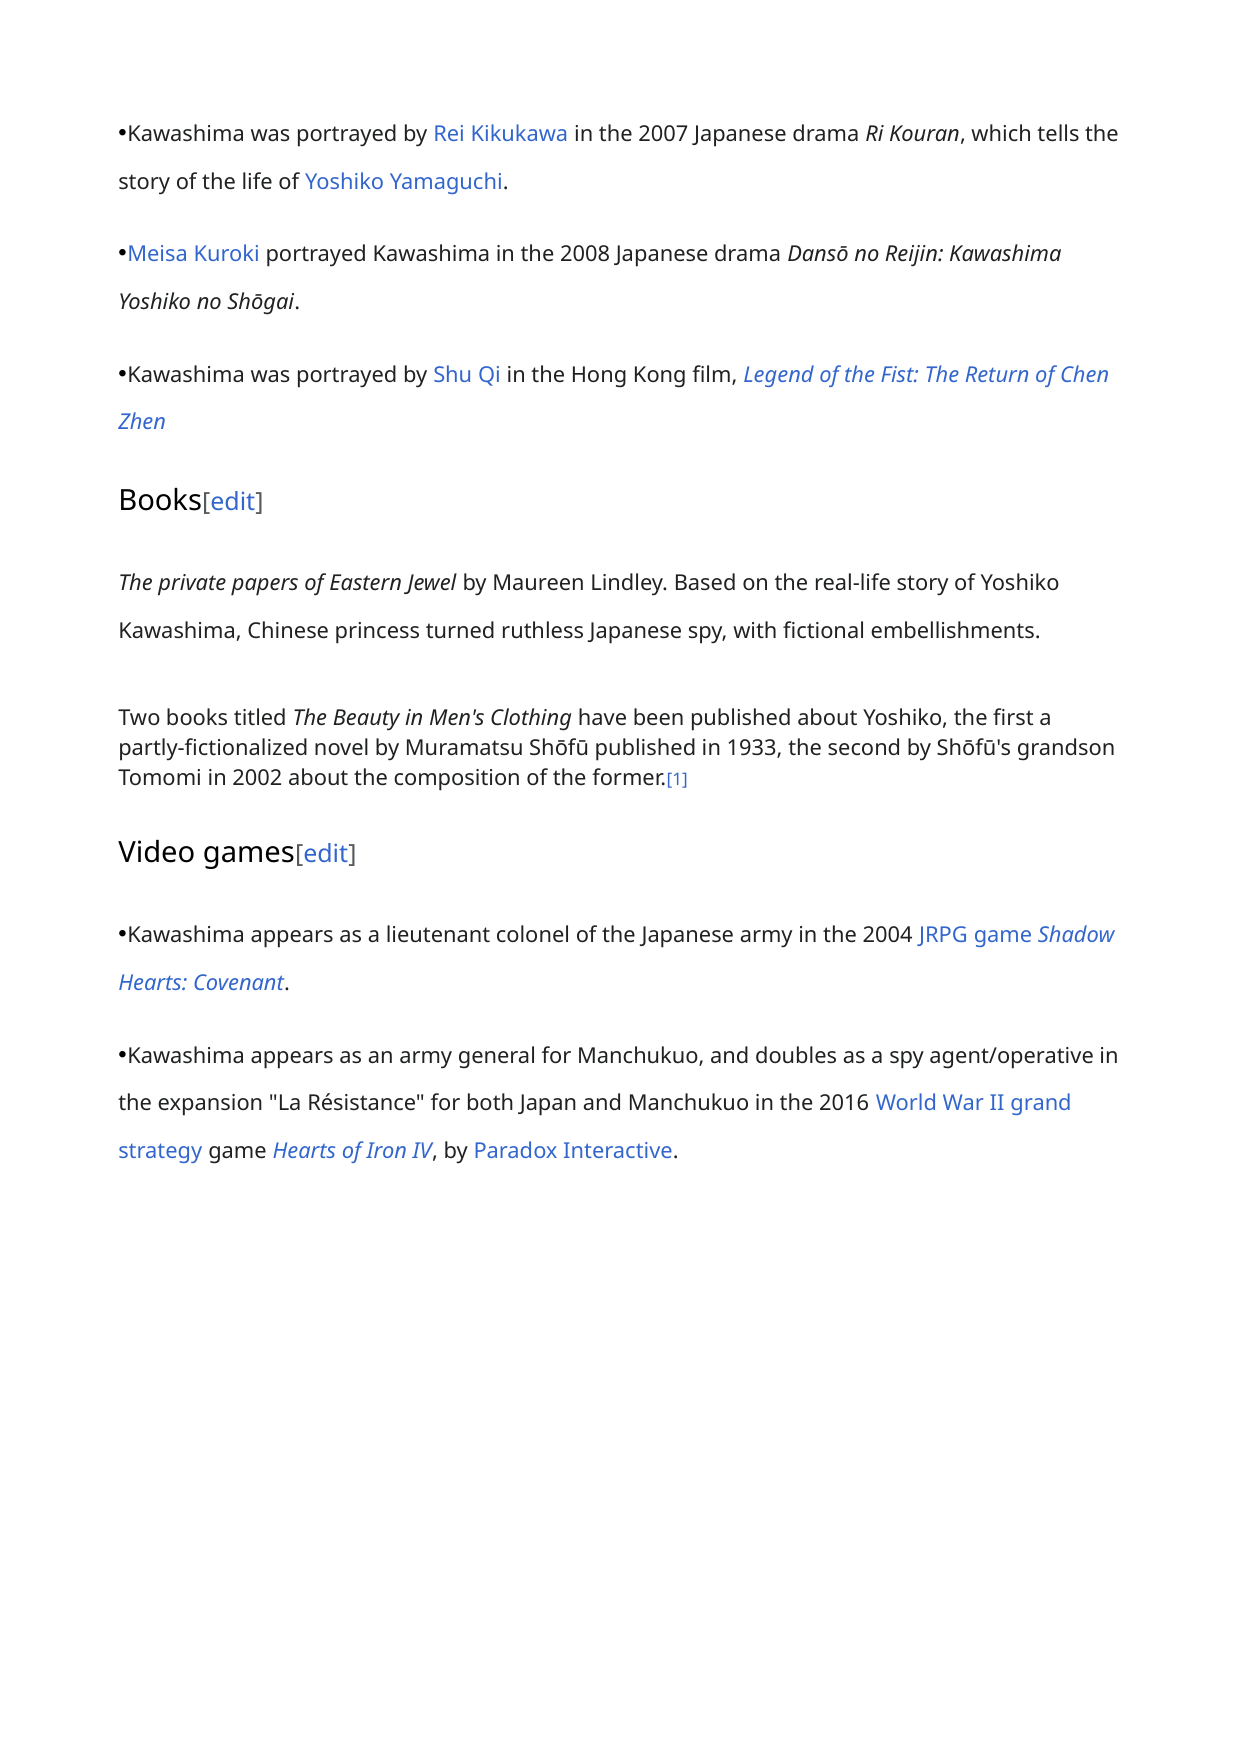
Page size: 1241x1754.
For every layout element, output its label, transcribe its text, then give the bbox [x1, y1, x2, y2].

list Kawashima appears as a lieutenant colonel of the Japanese army in the 2004 JRPG game Shadow Hearts: Covenant. [118, 919, 1122, 997]
text The private papers of Eastern Jewel by Maureen Lindley. Based on the real-life story of Yoshiko Kawashima, Chinese princess turned ruthless Japanese spy, with fictional embellishments. [118, 567, 1122, 644]
list Meisa Kuroki portrayed Kawashima in the 2008 Japanese drama Dansō no Reijin: Kawashima Yoshiko no Shōgai. [118, 238, 1122, 316]
subtitle Books[edit] [118, 479, 1122, 518]
subtitle Video games[edit] [118, 831, 1122, 871]
list Kawashima was portrayed by Rei Kikukawa in the 2007 Japanese drama Ri Kouran, which tells the story of the life of Yoshiko Yamaguchi. [118, 118, 1122, 196]
list Kawashima was portrayed by Shu Qi in the Hong Kong film, Legend of the Fist: The Return of Chen Zhen [118, 358, 1122, 436]
text Two books titled The Beauty in Men's Clothing have been published about Yoshiko, the first a partly-fictionalized novel by Muramatsu Shōfū published in 1933, the second by Shōfū's grandson Tomomi in 2002 about the composition of the former.[1] [118, 702, 1122, 791]
list Kawashima appears as an army general for Manchukuo, and doubles as a spy agent/operative in the expansion "La Résistance" for both Japan and Manchukuo in the 2016 World War II grand strategy game Hearts of Iron IV, by Paradox Interactive. [118, 1039, 1122, 1164]
